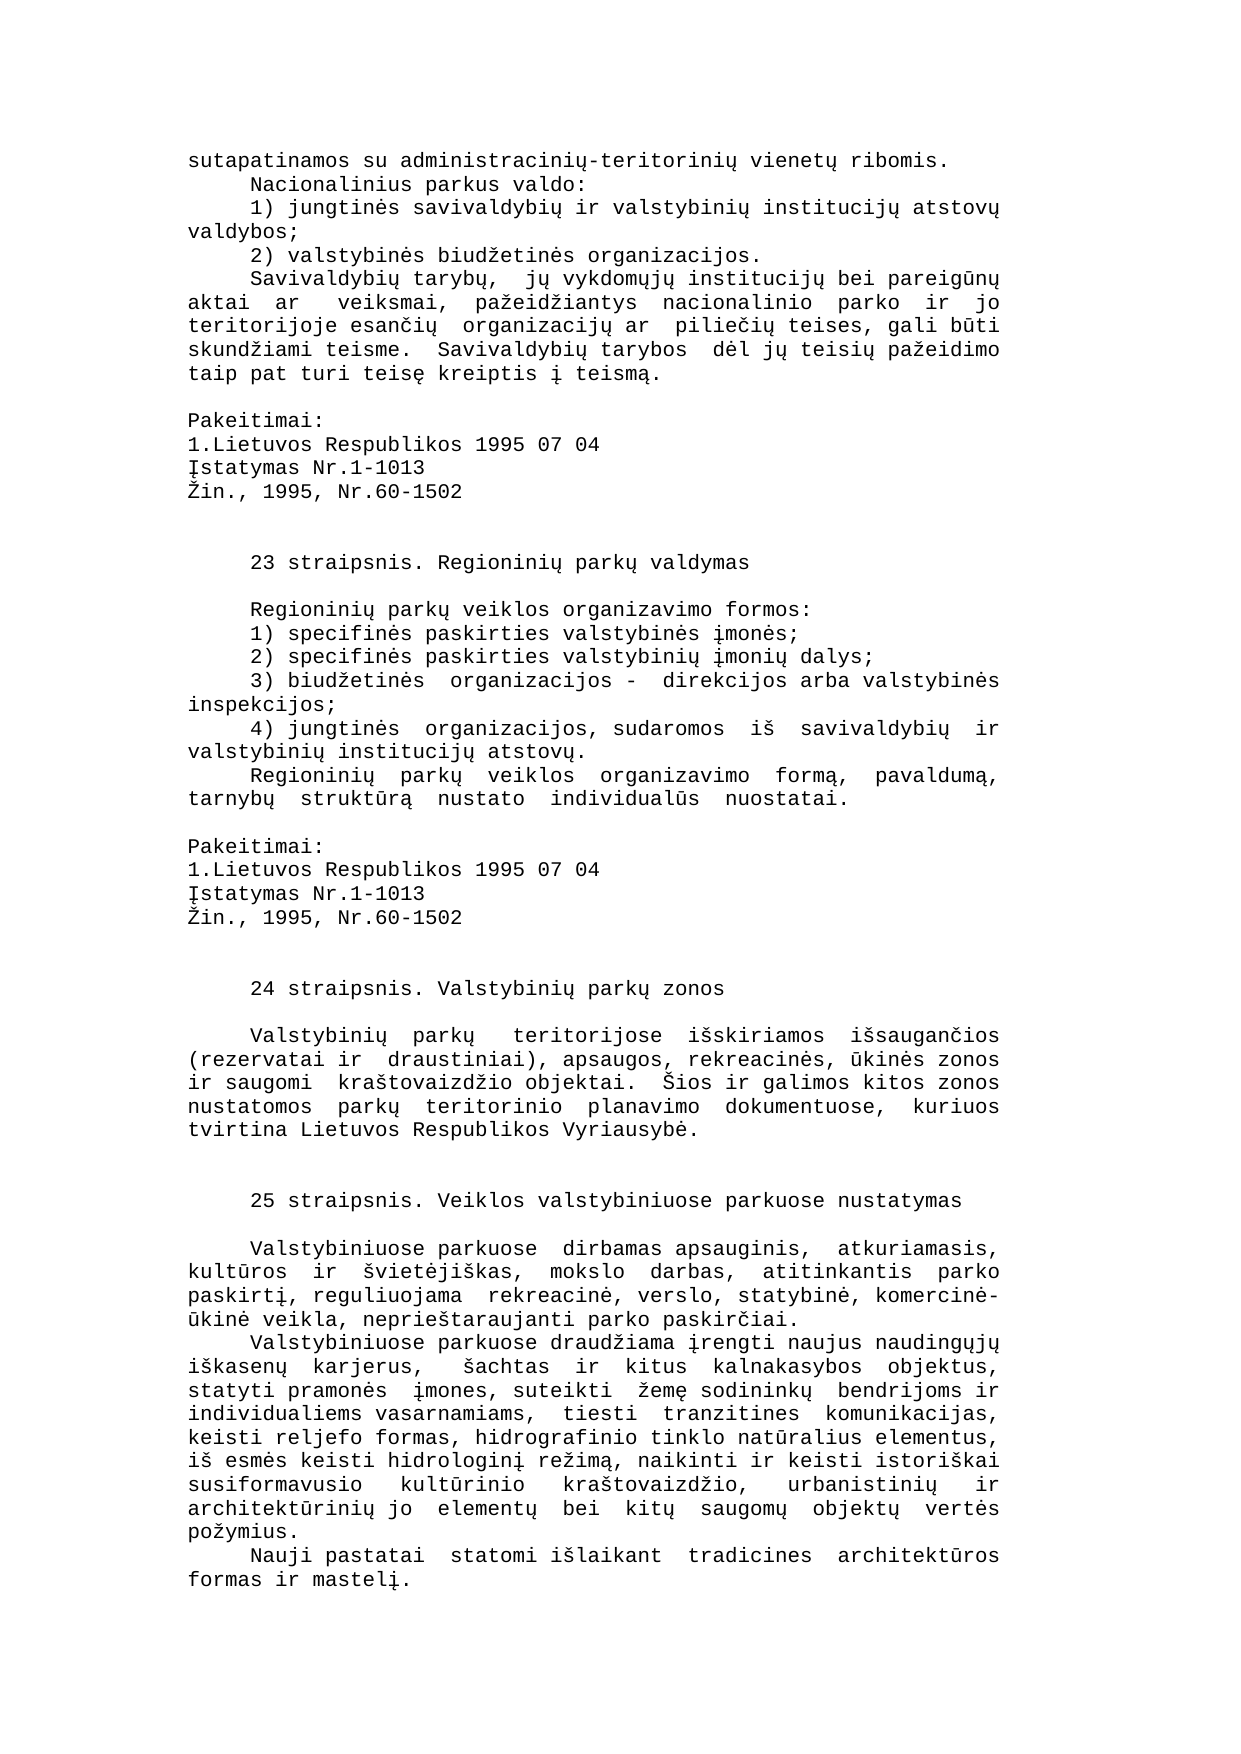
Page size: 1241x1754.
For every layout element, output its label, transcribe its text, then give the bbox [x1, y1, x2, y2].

text skundžiami teisme. Savivaldybių tarybos dėl jų teisių pažeidimo [187, 339, 1053, 363]
text tvirtina Lietuvos Respublikos Vyriausybė. [187, 1119, 1053, 1143]
text Nauji pastatai statomi išlaikant tradicines architektūros [187, 1545, 1053, 1569]
text 23 straipsnis. Regioninių parkų valdymas [187, 552, 1053, 576]
text nustatomos parkų teritorinio planavimo dokumentuose, kuriuos [187, 1096, 1053, 1119]
text Pakeitimai: [187, 410, 1053, 434]
text valstybinių institucijų atstovų. [187, 741, 1053, 765]
text individualiems vasarnamiams, tiesti tranzitines komunikacijas, [187, 1403, 1053, 1427]
text valdybos; [187, 221, 1053, 244]
text 4) jungtinės organizacijos, sudaromos iš savivaldybių ir [187, 717, 1053, 741]
text paskirtį, reguliuojama rekreacinė, verslo, statybinė, komercinė- [187, 1285, 1053, 1309]
text teritorijoje esančių organizacijų ar piliečių teises, gali būti [187, 316, 1053, 339]
text iškasenų karjerus, šachtas ir kitus kalnakasybos objektus, [187, 1356, 1053, 1379]
text taip pat turi teisę kreiptis į teismą. [187, 363, 1053, 386]
text aktai ar veiksmai, pažeidžiantys nacionalinio parko ir jo [187, 292, 1053, 316]
text Valstybiniuose parkuose draudžiama įrengti naujus naudingųjų [187, 1332, 1053, 1356]
text Valstybinių parkų teritorijose išskiriamos išsaugančios [187, 1025, 1053, 1048]
text Regioninių parkų veiklos organizavimo formą, pavaldumą, [187, 765, 1053, 788]
text Pakeitimai: [187, 836, 1053, 859]
text 24 straipsnis. Valstybinių parkų zonos [187, 978, 1053, 1001]
text statyti pramonės įmones, suteikti žemę sodininkų bendrijoms ir [187, 1379, 1053, 1403]
text inspekcijos; [187, 694, 1053, 717]
text sutapatinamos su administracinių-teritorinių vienetų ribomis. [187, 150, 1053, 174]
text 2) specifinės paskirties valstybinių įmonių dalys; [187, 647, 1053, 670]
text 1) specifinės paskirties valstybinės įmonės; [187, 623, 1053, 647]
text architektūrinių jo elementų bei kitų saugomų objektų vertės [187, 1498, 1053, 1521]
text požymius. [187, 1521, 1053, 1545]
text Valstybiniuose parkuose dirbamas apsauginis, atkuriamasis, [187, 1238, 1053, 1261]
text (rezervatai ir draustiniai), apsaugos, rekreacinės, ūkinės zonos [187, 1048, 1053, 1072]
text Nacionalinius parkus valdo: [187, 174, 1053, 197]
text Regioninių parkų veiklos organizavimo formos: [187, 599, 1053, 623]
text keisti reljefo formas, hidrografinio tinklo natūralius elementus, [187, 1427, 1053, 1451]
text Savivaldybių tarybų, jų vykdomųjų institucijų bei pareigūnų [187, 268, 1053, 292]
text 3) biudžetinės organizacijos - direkcijos arba valstybinės [187, 670, 1053, 694]
text 1.Lietuvos Respublikos 1995 07 04 [187, 434, 1053, 457]
text formas ir mastelį. [187, 1569, 1053, 1592]
text kultūros ir švietėjiškas, mokslo darbas, atitinkantis parko [187, 1261, 1053, 1285]
text 1.Lietuvos Respublikos 1995 07 04 [187, 859, 1053, 883]
text 25 straipsnis. Veiklos valstybiniuose parkuose nustatymas [187, 1190, 1053, 1214]
text ir saugomi kraštovaizdžio objektai. Šios ir galimos kitos zonos [187, 1072, 1053, 1096]
text susiformavusio kultūrinio kraštovaizdžio, urbanistinių ir [187, 1474, 1053, 1498]
text tarnybų struktūrą nustato individualūs nuostatai. [187, 788, 1053, 812]
text Žin., 1995, Nr.60-1502 [187, 481, 1053, 505]
text Įstatymas Nr.1-1013 [187, 883, 1053, 907]
text 2) valstybinės biudžetinės organizacijos. [187, 244, 1053, 268]
text iš esmės keisti hidrologinį režimą, naikinti ir keisti istoriškai [187, 1451, 1053, 1474]
text ūkinė veikla, neprieštaraujanti parko paskirčiai. [187, 1309, 1053, 1332]
text Įstatymas Nr.1-1013 [187, 457, 1053, 481]
text Žin., 1995, Nr.60-1502 [187, 907, 1053, 930]
text 1) jungtinės savivaldybių ir valstybinių institucijų atstovų [187, 197, 1053, 221]
